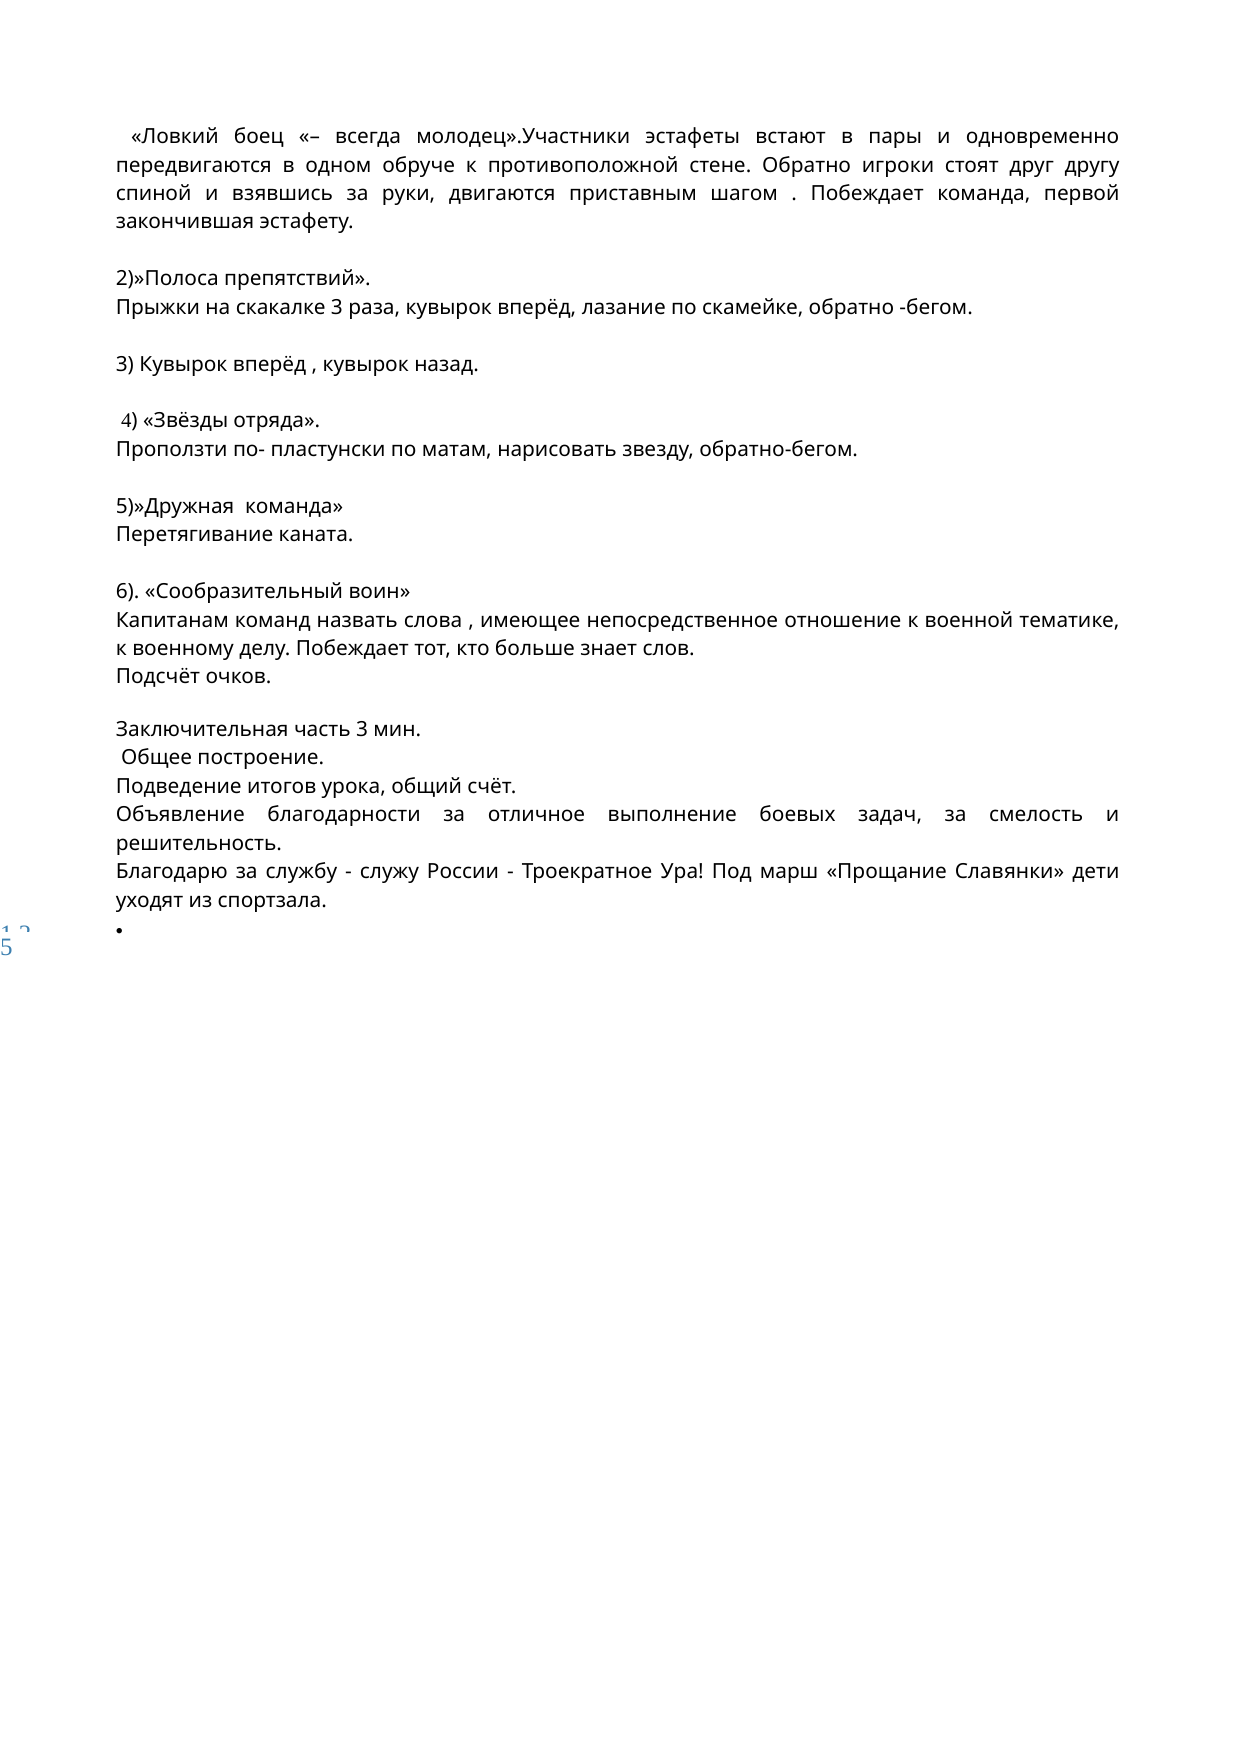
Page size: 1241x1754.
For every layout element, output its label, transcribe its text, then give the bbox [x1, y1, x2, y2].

table_cell [113, 916, 1123, 975]
table_cell [113, 975, 1123, 1004]
table_cell [0, 919, 56, 961]
table_header «Ловкий боец «– всегда молодец».Участники эстафеты встают в пары и одновременно передвигаются в одном обруче к противоположной стене. Обратно игроки стоят друг другу спиной и взявшись за руки, двигаются приставным шагом . Побеждает команда, первой закончившая эстафету. 2)»Полоса препятствий». Прыжки на скакалке 3 раза, кувырок вперёд, лазание по скамейке, обратно -бегом. 3) Кувырок вперёд , кувырок назад. 4) «Звёзды отряда». Проползти по- пластунски по матам, нарисовать звезду, обратно-бегом. 5)»Дружная команда» Перетягивание каната. 6). «Сообразительный воин» Капитанам команд назвать слова , имеющее непосредственное отношение к военной тематике, к военному делу. Побеждает тот, кто больше знает слов. Подсчёт очков. Заключительная часть 3 мин. Общее построение. Подведение итогов урока, общий счёт. Объявление благодарности за отличное выполнение боевых задач, за смелость и решительность. Благодарю за службу - служу России - Троекратное Ура! Под марш «Прощание Славянки» дети уходят из спортзала. [113, 118, 1123, 916]
table_header [118, 1004, 1122, 1043]
